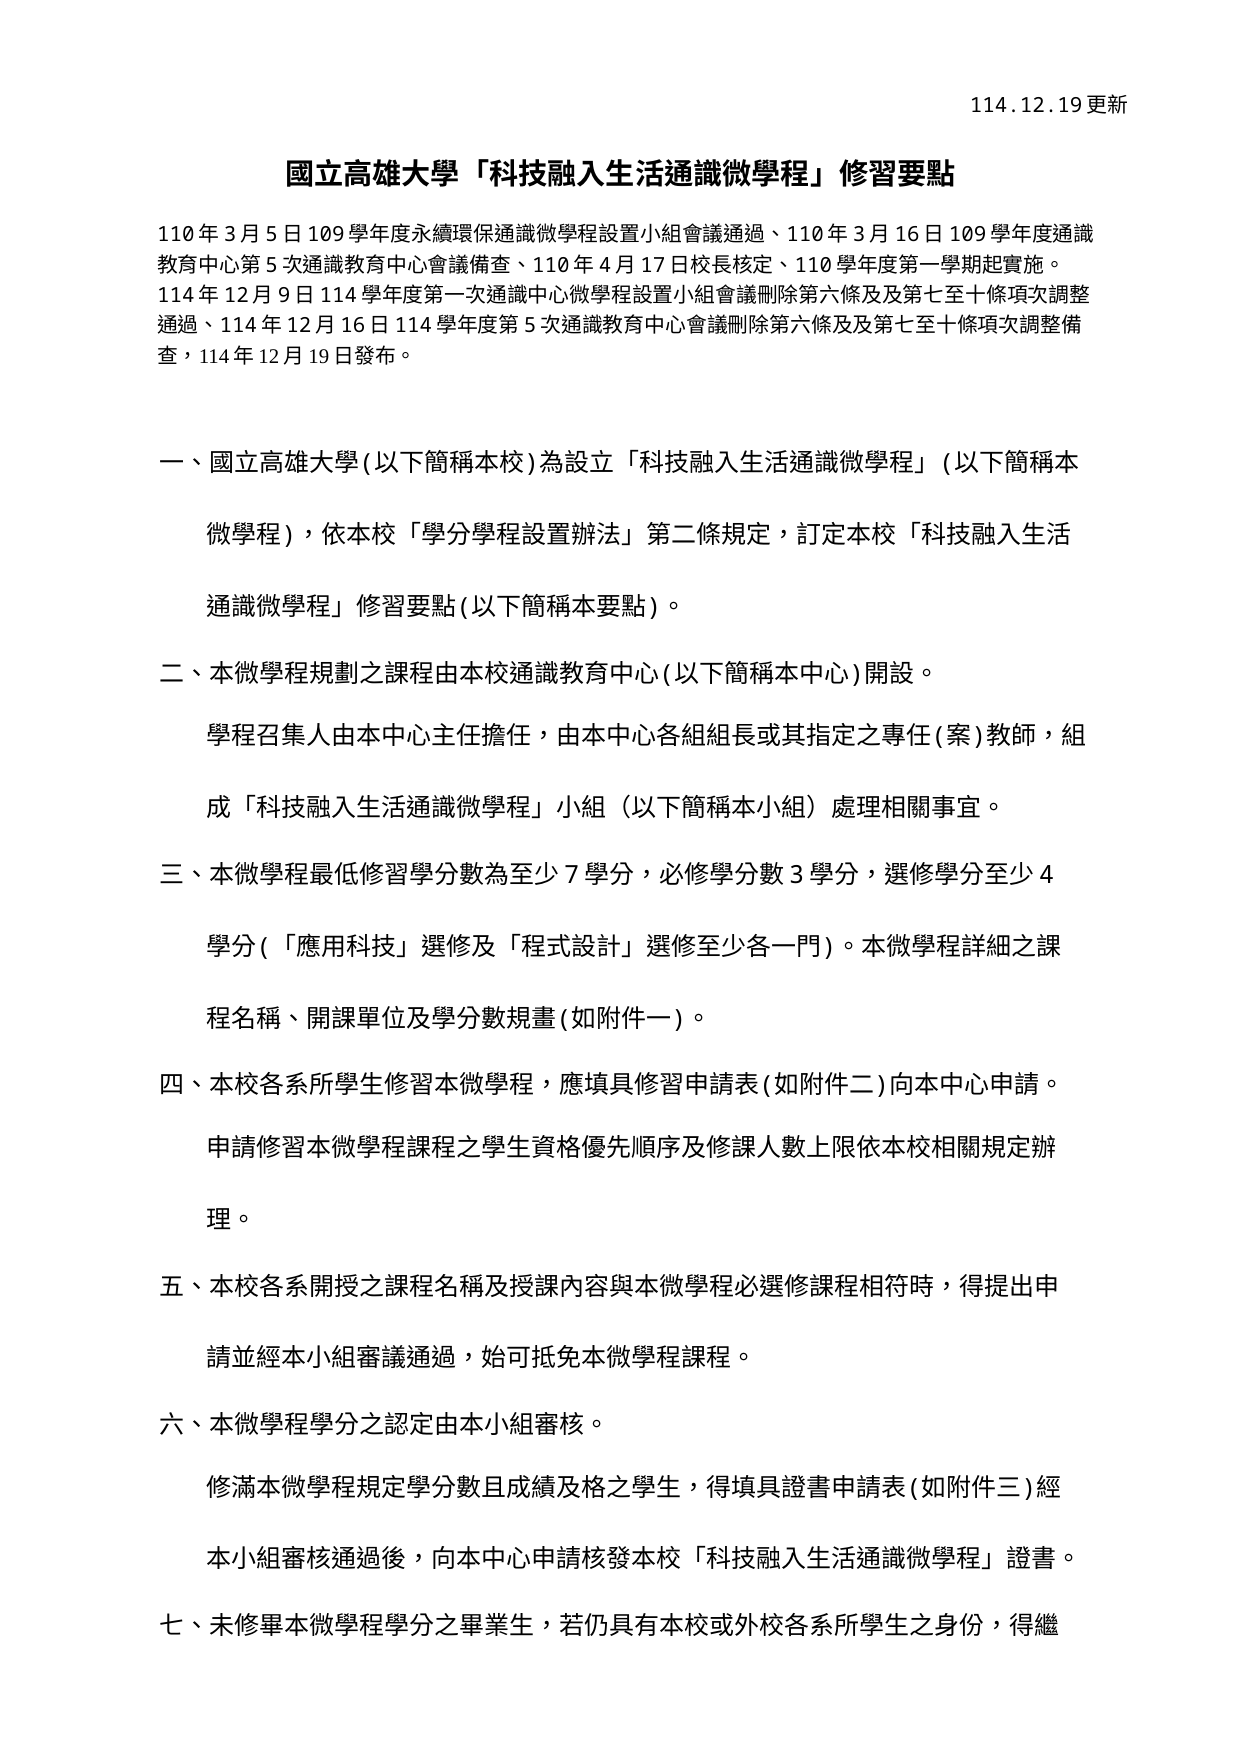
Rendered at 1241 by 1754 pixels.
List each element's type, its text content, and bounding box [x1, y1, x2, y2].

text 110年3月5日109學年度永續環保通識微學程設置小組會議通過、110年3月16日109學年度通識教育中心第5次通識教育中心會議備查、110年4月17日校長核定、110學年度第一學期起實施。 [157, 218, 1102, 278]
table_cell 三、本微學程最低修習學分數為至少7學分，必修學分數3學分，選修學分至少4學分(「應用科技」選修及「程式設計」選修至少各一門)。本微學程詳細之課程名稱、開課單位及學分數規畫(如附件一)。 [148, 831, 1093, 1041]
table_cell 二、本微學程規劃之課程由本校通識教育中心(以下簡稱本中心)開設。 學程召集人由本中心主任擔任，由本中心各組組長或其指定之專任(案)教師，組成「科技融入生活通識微學程」小組（以下簡稱本小組）處理相關事宜。 [148, 630, 1093, 831]
text 114年12月9日114學年度第一次通識中心微學程設置小組會議刪除第六條及及第七至十條項次調整通過、114年12月16日114學年度第5次通識教育中心會議刪除第六條及及第七至十條項次調整備查，114年12月19日發布。 [157, 278, 1102, 369]
table_cell 五、本校各系開授之課程名稱及授課內容與本微學程必選修課程相符時，得提出申請並經本小組審議通過，始可抵免本微學程課程。 [148, 1243, 1093, 1381]
table_cell 七、未修畢本微學程學分之畢業生，若仍具有本校或外校各系所學生之身份，得繼 [148, 1582, 1093, 1645]
text 國立高雄大學「科技融入生活通識微學程」修習要點 [112, 150, 1128, 193]
table_cell 六、本微學程學分之認定由本小組審核。 修滿本微學程規定學分數且成績及格之學生，得填具證書申請表(如附件三)經本小組審核通過後，向本中心申請核發本校「科技融入生活通識微學程」證書。 [148, 1381, 1093, 1582]
table_cell 四、本校各系所學生修習本微學程，應填具修習申請表(如附件二)向本中心申請。 申請修習本微學程課程之學生資格優先順序及修課人數上限依本校相關規定辦理。 [148, 1041, 1093, 1242]
table_header 一、國立高雄大學(以下簡稱本校)為設立「科技融入生活通識微學程」(以下簡稱本微學程)，依本校「學分學程設置辦法」第二條規定，訂定本校「科技融入生活通識微學程」修習要點(以下簡稱本要點)。 [148, 394, 1093, 629]
